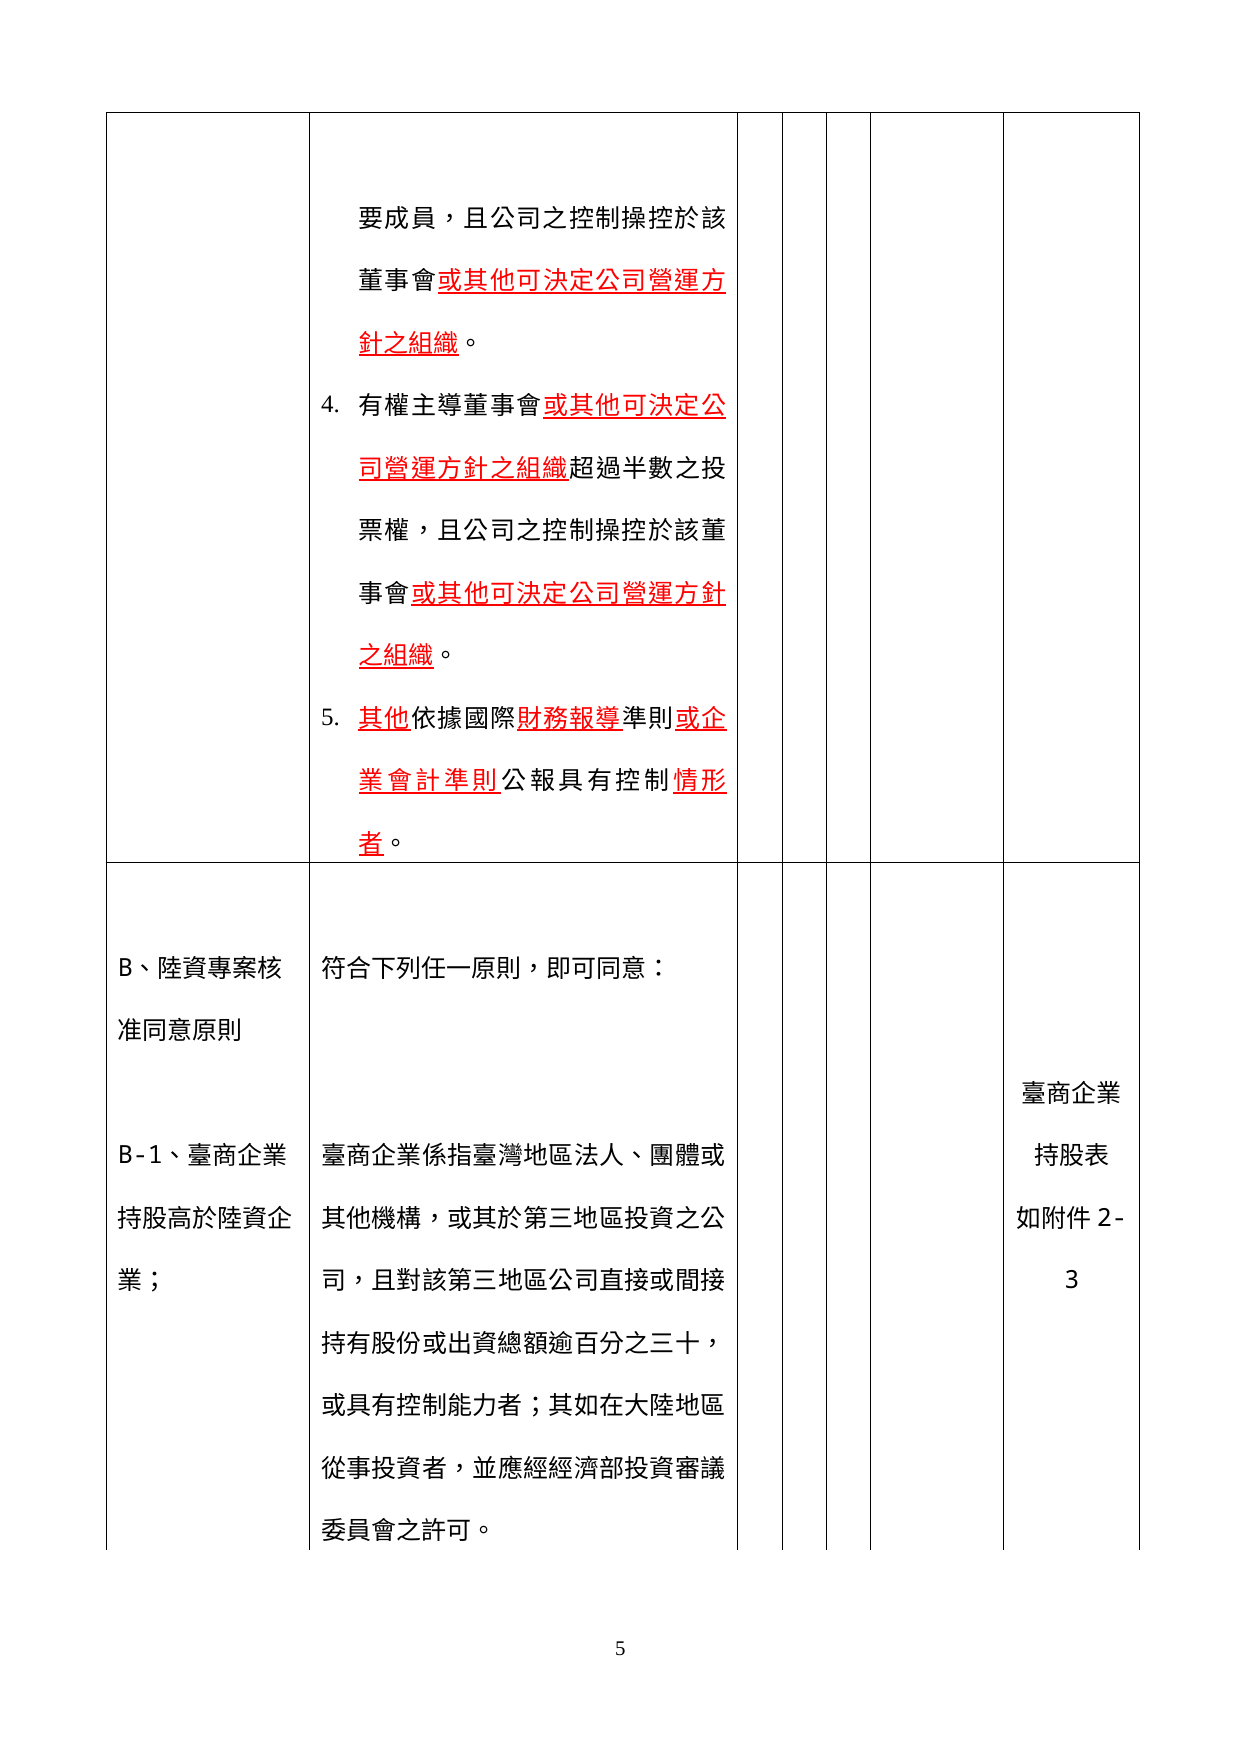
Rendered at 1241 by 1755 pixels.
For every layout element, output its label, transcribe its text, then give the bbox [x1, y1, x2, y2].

table_cell [783, 113, 826, 862]
table_cell [871, 113, 1003, 862]
table_cell [738, 1050, 782, 1550]
table_cell [827, 863, 870, 1050]
table_cell [738, 863, 782, 1050]
table_cell B-1、臺商企業持股高於陸資企業； [107, 1050, 309, 1550]
table_cell 臺商企業持股表 如附件2-3 [1004, 863, 1139, 1550]
table_cell 符合下列任一原則，即可同意： [310, 863, 737, 1050]
table_cell [783, 863, 826, 1050]
table_cell [827, 113, 870, 862]
table_cell 要成員，且公司之控制操控於該董事會或其他可決定公司營運方針之組織。 有權主導董事會或其他可決定公司營運方針之組織超過半數之投票權，且公司之控制操控於該董事會或其他可決定公司營運方針之組織。 其他依據國際財務報導準則或企業會計準則公報具有控制情形者。 [310, 113, 737, 862]
table_cell [871, 1050, 1003, 1550]
table_cell [738, 113, 782, 862]
table_cell [1004, 113, 1139, 862]
table_cell [107, 113, 309, 862]
table_cell 臺商企業係指臺灣地區法人、團體或其他機構，或其於第三地區投資之公司，且對該第三地區公司直接或間接持有股份或出資總額逾百分之三十，或具有控制能力者；其如在大陸地區從事投資者，並應經經濟部投資審議委員會之許可。 審閱「股東結構分析表」、「臺商企業持股表」，臺商企業持股高於陸資企業。 [310, 1050, 737, 1550]
table_cell B、陸資專案核准同意原則 [107, 863, 309, 1050]
table_cell [783, 1050, 826, 1550]
table_cell [827, 1050, 870, 1550]
table_cell [871, 863, 1003, 1050]
